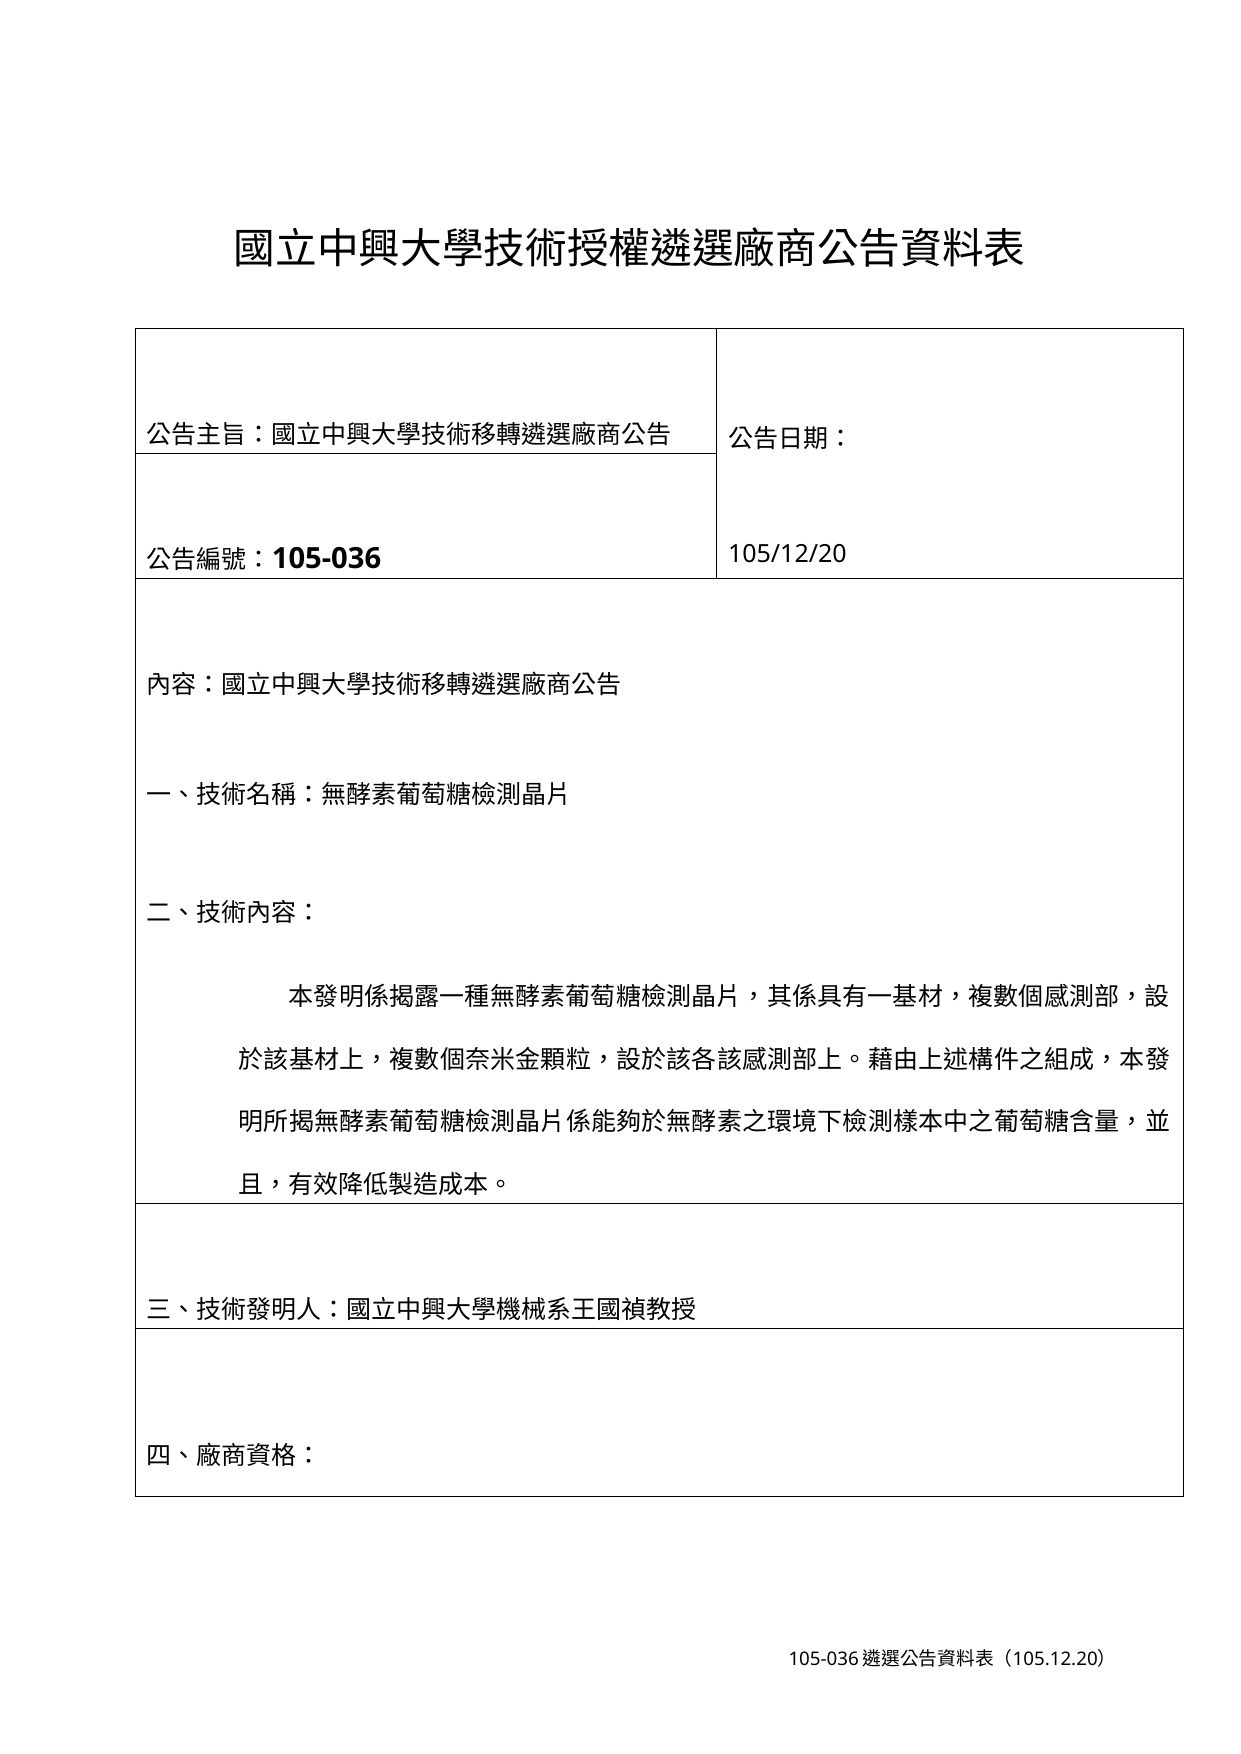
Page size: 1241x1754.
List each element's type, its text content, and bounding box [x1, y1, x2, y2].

table_header 公告主旨：國立中興大學技術移轉遴選廠商公告 [136, 329, 716, 453]
table_cell 三、技術發明人：國立中興大學機械系王國禎教授 [136, 1204, 1183, 1328]
table_cell 四、廠商資格： [136, 1329, 1183, 1496]
table_header 公告日期： 105/12/20 [717, 329, 1183, 578]
text 國立中興大學技術授權遴選廠商公告資料表 [143, 203, 1116, 266]
table_cell 內容：國立中興大學技術移轉遴選廠商公告 一、技術名稱：無酵素葡萄糖檢測晶片 二、技術內容： 本發明係揭露一種無酵素葡萄糖檢測晶片，其係具有一基材，複數個感測部，設於該基材上，複數個奈米金顆粒，設於該各該感測部上。藉由上述構件之組成，本發明所揭無酵素葡萄糖檢測晶片係能夠於無酵素之環境下檢測樣本中之葡萄糖含量，並且，有效降低製造成本。 [136, 579, 1183, 1203]
table_cell 公告編號：105-036 [136, 454, 716, 578]
